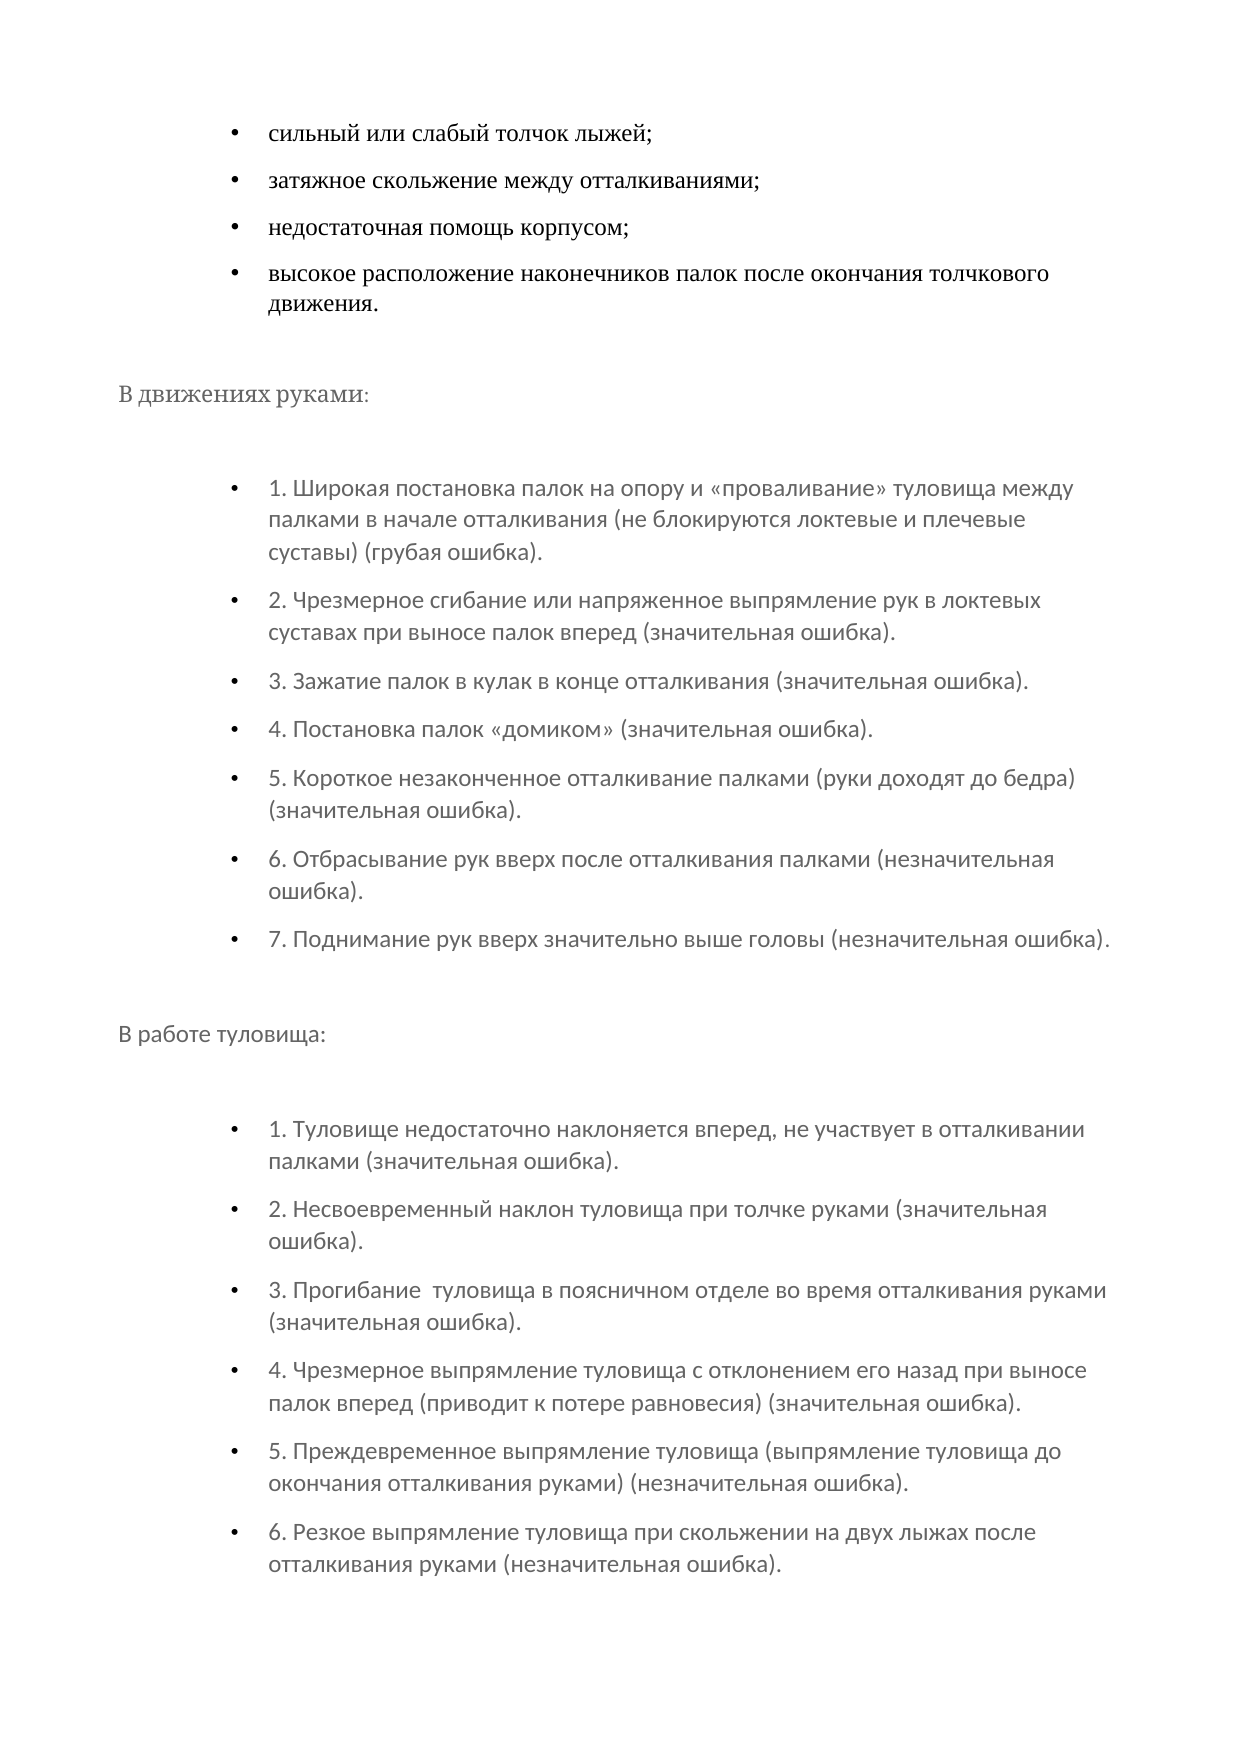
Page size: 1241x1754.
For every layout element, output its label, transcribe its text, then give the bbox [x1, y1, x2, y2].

list 4. Постановка палок «домиком» (значительная ошибка). [231, 713, 1122, 744]
list 5. Короткое незаконченное отталкивание палками (руки доходят до бедра) (значительная ошибка). [231, 762, 1122, 825]
text В работе туловища: [118, 1018, 1122, 1049]
list 4. Чрезмерное выпрямление туловища с отклонением его назад при выносе палок вперед (приводит к потере равновесия) (значительная ошибка). [231, 1355, 1122, 1417]
list 6. Отбрасывание рук вверх после отталкивания палками (незначительная ошибка). [231, 843, 1122, 905]
list 2. Несвоевременный наклон туловища при толчке руками (значительная ошибка). [231, 1193, 1122, 1256]
list недостаточная помощь корпусом; [231, 212, 1122, 240]
list 2. Чрезмерное сгибание или напряженное выпрямление рук в локтевых суставах при выносе палок вперед (значительная ошибка). [231, 584, 1122, 647]
list 1. Туловище недостаточно наклоняется вперед, не участвует в отталкивании палками (значительная ошибка). [231, 1113, 1122, 1175]
list 3. Прогибание туловища в поясничном отделе во время отталкивания руками (значительная ошибка). [231, 1274, 1122, 1337]
list сильный или слабый толчок лыжей; [231, 118, 1122, 147]
list 3. Зажатие палок в кулак в конце отталкивания (значительная ошибка). [231, 665, 1122, 695]
list 6. Резкое выпрямление туловища при скольжении на двух лыжах после отталкивания руками (незначительная ошибка). [231, 1516, 1122, 1578]
list высокое расположение наконечников палок после окончания толчкового движения. [231, 258, 1122, 317]
list 7. Поднимание рук вверх значительно выше головы (незначительная ошибка). [231, 923, 1122, 954]
text В движениях руками: [118, 381, 1122, 408]
list 5. Преждевременное выпрямление туловища (выпрямление туловища до окончания отталкивания руками) (незначительная ошибка). [231, 1435, 1122, 1498]
list 1. Широкая постановка палок на опору и «проваливание» туловища между палками в начале отталкивания (не блокируются локтевые и плечевые суставы) (грубая ошибка). [231, 472, 1122, 566]
list затяжное скольжение между отталкиваниями; [231, 165, 1122, 194]
